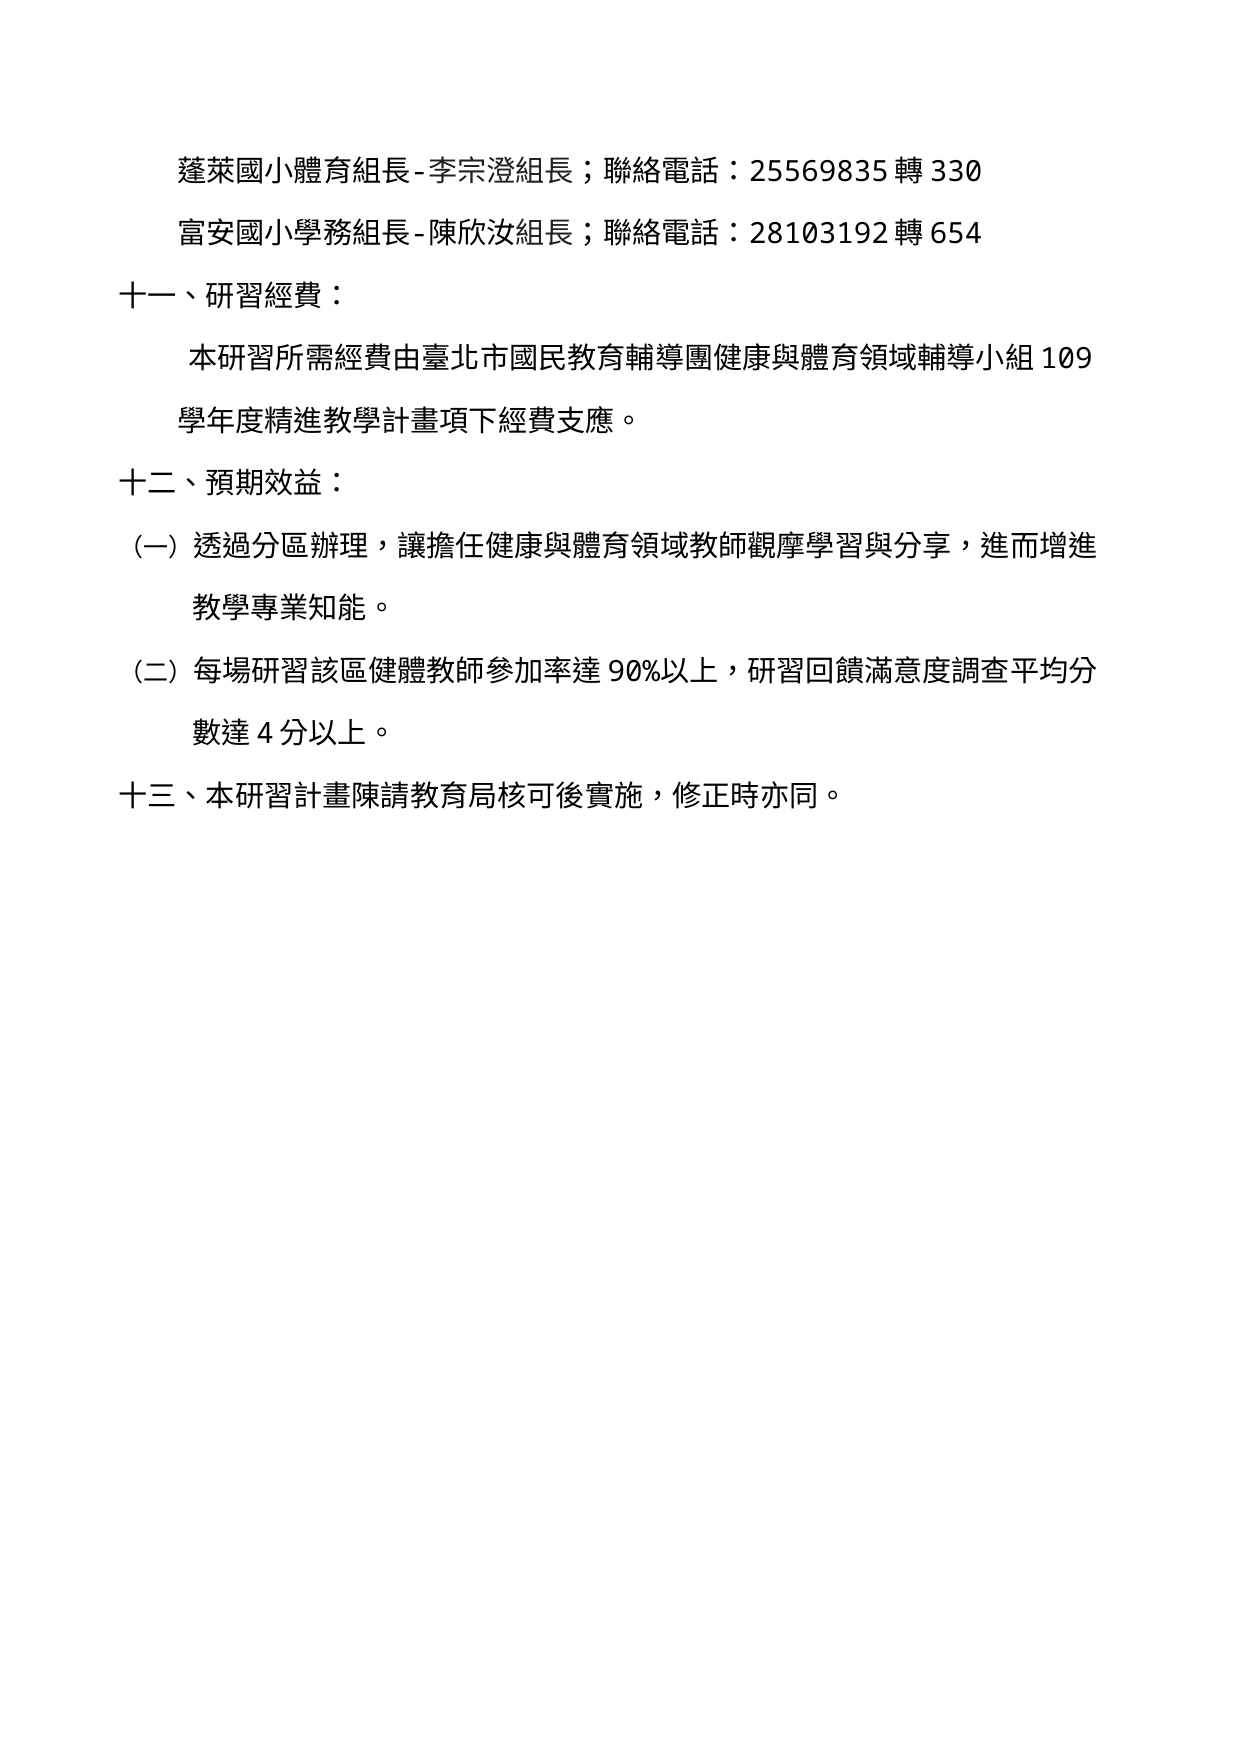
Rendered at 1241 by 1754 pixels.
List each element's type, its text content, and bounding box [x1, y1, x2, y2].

text 十二、預期效益： [118, 439, 1122, 502]
text （一）透過分區辦理，讓擔任健康與體育領域教師觀摩學習與分享，進而增進教學專業知能。 [118, 502, 1122, 627]
text 富安國小學務組長-陳欣汝組長；聯絡電話：28103192轉654 [177, 189, 1122, 252]
text 本研習所需經費由臺北市國民教育輔導團健康與體育領域輔導小組109學年度精進教學計畫項下經費支應。 [118, 314, 1122, 439]
text 蓬萊國小體育組長-李宗澄組長；聯絡電話：25569835轉330 [177, 127, 1122, 189]
text 十一、研習經費： [118, 252, 1122, 314]
text 十三、本研習計畫陳請教育局核可後實施，修正時亦同。 [118, 752, 1122, 814]
text （二）每場研習該區健體教師參加率達90%以上，研習回饋滿意度調查平均分數達4分以上。 [118, 627, 1122, 752]
